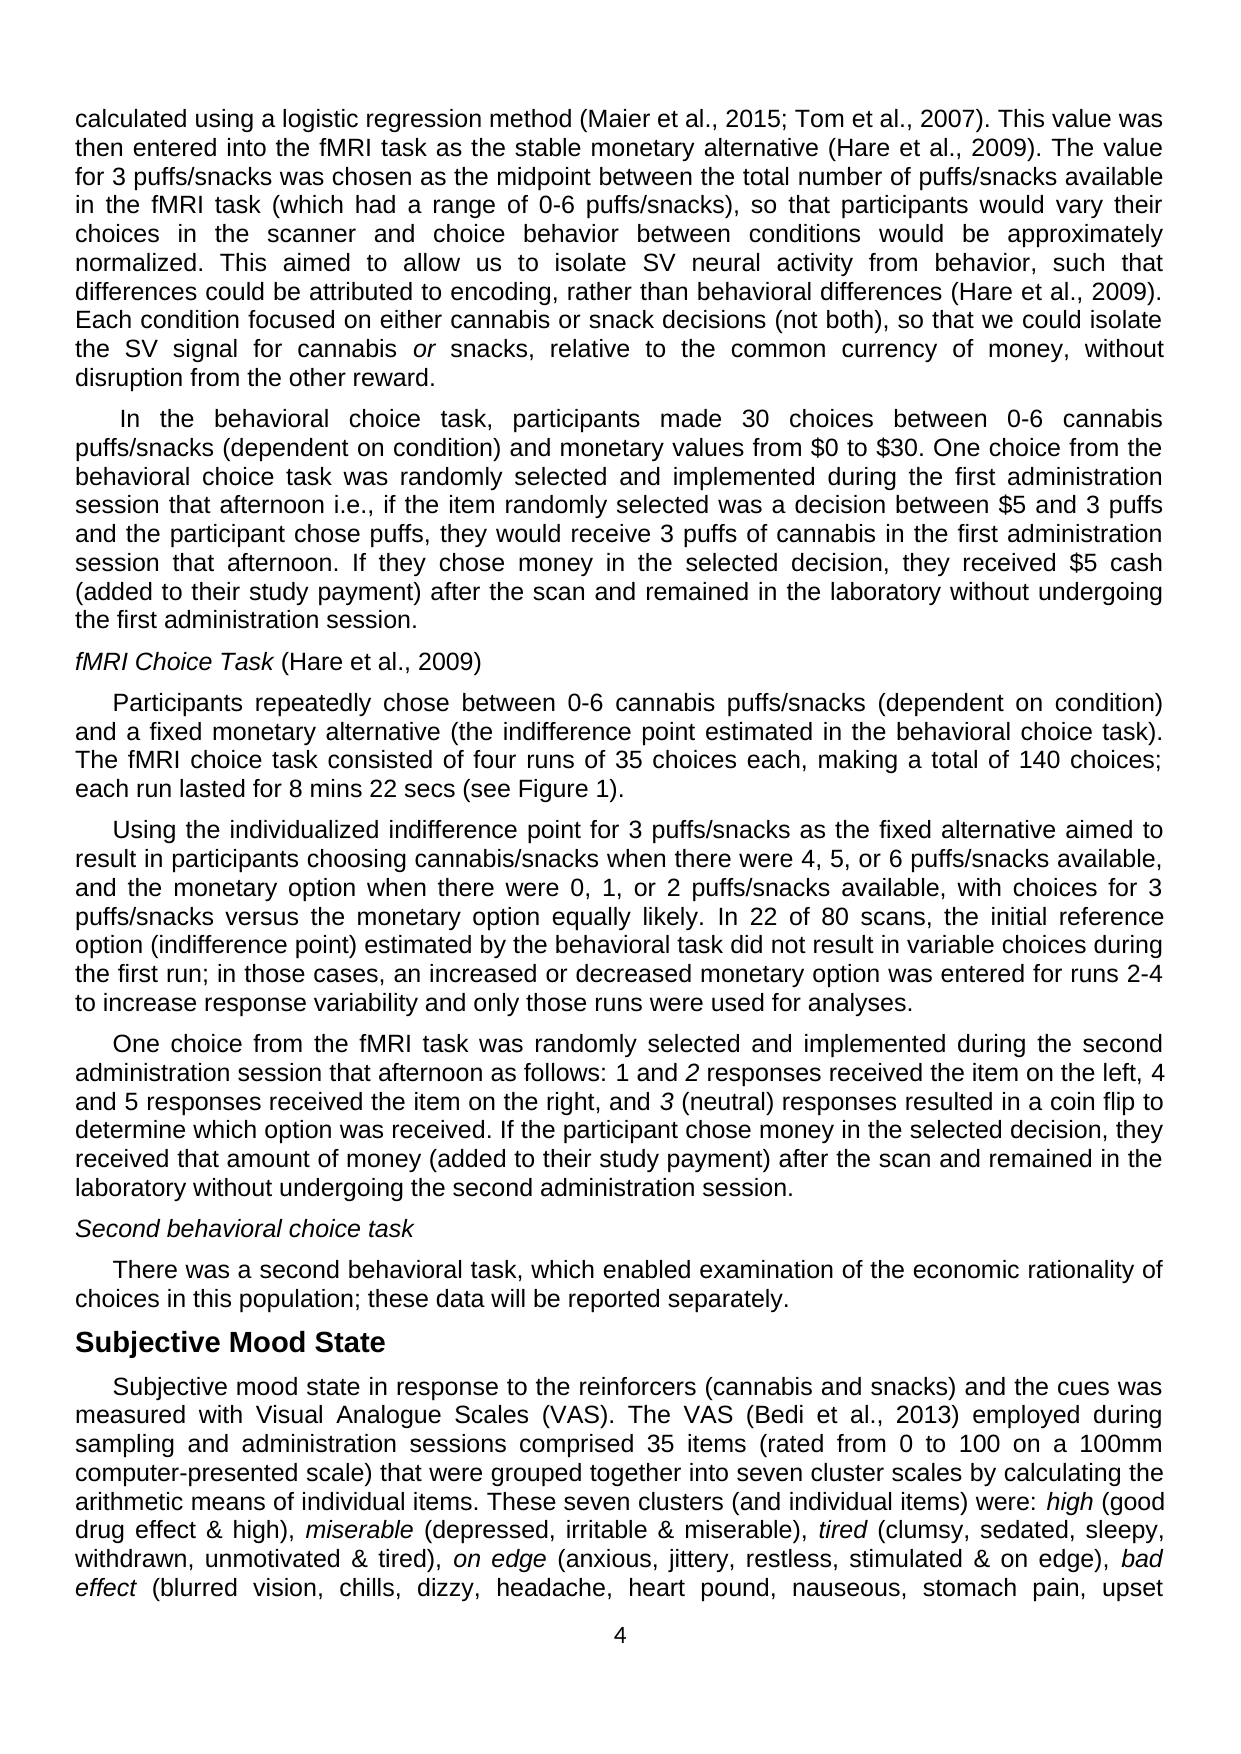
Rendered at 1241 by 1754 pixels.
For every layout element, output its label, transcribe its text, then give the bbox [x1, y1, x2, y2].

text calculated using a logistic regression method (Maier et al., 2015; Tom et al., 2007). This value was then entered into the fMRI task as the stable monetary alternative (Hare et al., 2009). The value for 3 puffs/snacks was chosen as the midpoint between the total number of puffs/snacks available in the fMRI task (which had a range of 0-6 puffs/snacks), so that participants would vary their choices in the scanner and choice behavior between conditions would be approximately normalized. This aimed to allow us to isolate SV neural activity from behavior, such that differences could be attributed to encoding, rather than behavioral differences (Hare et al., 2009). Each condition focused on either cannabis or snack decisions (not both), so that we could isolate the SV signal for cannabis or snacks, relative to the common currency of money, without disruption from the other reward. [75, 104, 1165, 392]
text Using the individualized indifference point for 3 puffs/snacks as the fixed alternative aimed to result in participants choosing cannabis/snacks when there were 4, 5, or 6 puffs/snacks available, and the monetary option when there were 0, 1, or 2 puffs/snacks available, with choices for 3 puffs/snacks versus the monetary option equally likely. In 22 of 80 scans, the initial reference option (indifference point) estimated by the behavioral task did not result in variable choices during the first run; in those cases, an increased or decreased monetary option was entered for runs 2-4 to increase response variability and only those runs were used for analyses. [75, 816, 1165, 1017]
text Second behavioral choice task [75, 1214, 1165, 1243]
subtitle Subjective Mood State [75, 1326, 1165, 1359]
text fMRI Choice Task (Hare et al., 2009) [75, 647, 1165, 676]
text One choice from the fMRI task was randomly selected and implemented during the second administration session that afternoon as follows: 1 and 2 responses received the item on the left, 4 and 5 responses received the item on the right, and 3 (neutral) responses resulted in a coin flip to determine which option was received. If the participant chose money in the selected decision, they received that amount of money (added to their study payment) after the scan and remained in the laboratory without undergoing the second administration session. [75, 1029, 1165, 1202]
text In the behavioral choice task, participants made 30 choices between 0-6 cannabis puffs/snacks (dependent on condition) and monetary values from $0 to $30. One choice from the behavioral choice task was randomly selected and implemented during the first administration session that afternoon i.e., if the item randomly selected was a decision between $5 and 3 puffs and the participant chose puffs, they would receive 3 puffs of cannabis in the first administration session that afternoon. If they chose money in the selected decision, they received $5 cash (added to their study payment) after the scan and remained in the laboratory without undergoing the first administration session. [75, 404, 1165, 634]
text Subjective mood state in response to the reinforcers (cannabis and snacks) and the cues was measured with Visual Analogue Scales (VAS). The VAS (Bedi et al., 2013) employed during sampling and administration sessions comprised 35 items (rated from 0 to 100 on a 100mm computer-presented scale) that were grouped together into seven cluster scales by calculating the arithmetic means of individual items. These seven clusters (and individual items) were: high (good drug effect & high), miserable (depressed, irritable & miserable), tired (clumsy, sedated, sleepy, withdrawn, unmotivated & tired), on edge (anxious, jittery, restless, stimulated & on edge), bad effect (blurred vision, chills, dizzy, headache, heart pound, nauseous, stomach pain, upset [75, 1372, 1165, 1602]
text Participants repeatedly chose between 0-6 cannabis puffs/snacks (dependent on condition) and a fixed monetary alternative (the indifference point estimated in the behavioral choice task). The fMRI choice task consisted of four runs of 35 choices each, making a total of 140 choices; each run lasted for 8 mins 22 secs (see Figure 1). [75, 688, 1165, 803]
text There was a second behavioral task, which enabled examination of the economic rationality of choices in this population; these data will be reported separately. [75, 1256, 1165, 1313]
